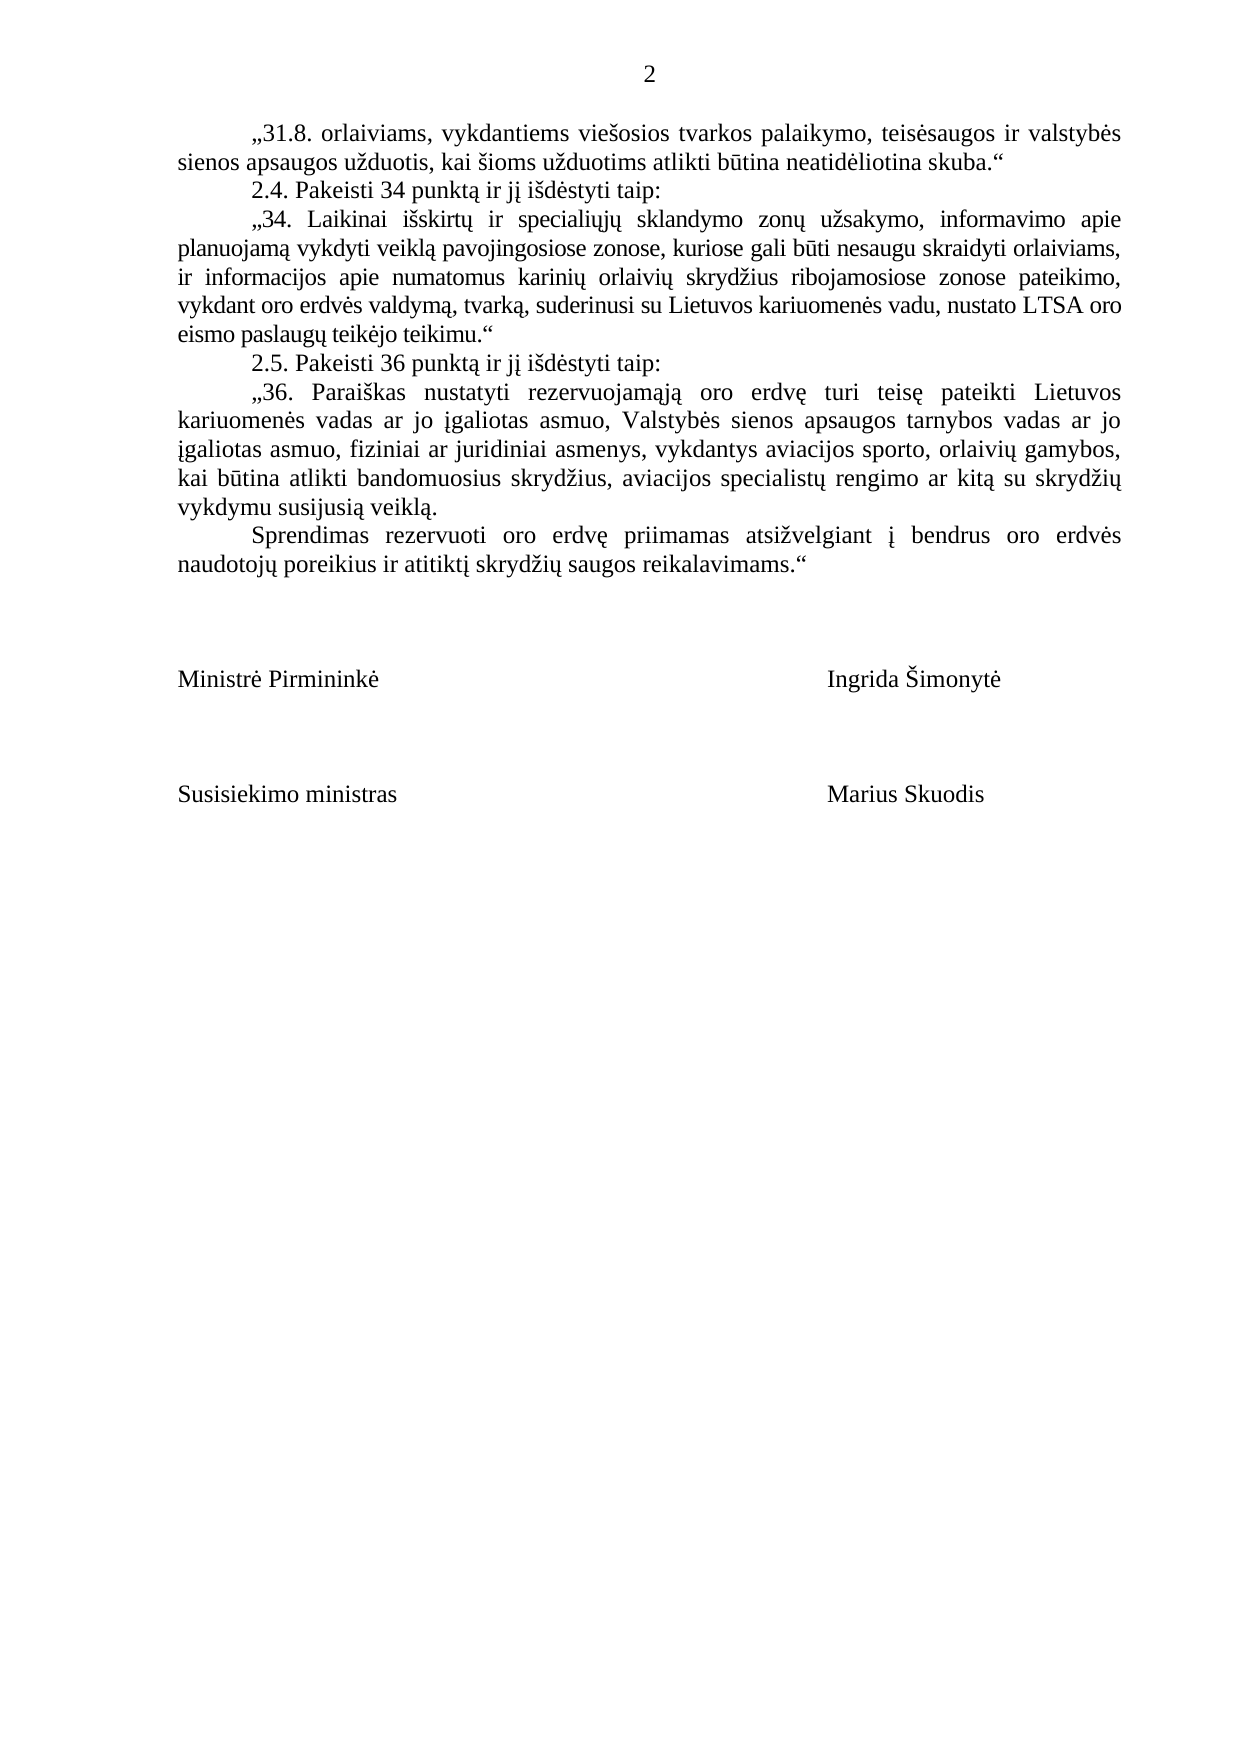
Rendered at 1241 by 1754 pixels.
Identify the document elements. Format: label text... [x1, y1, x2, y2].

text 2.4. Pakeisti 34 punktą ir jį išdėstyti taip: [177, 176, 1122, 204]
text Ministrė Pirmininkė Ingrida Šimonytė [177, 664, 1122, 693]
text „36. Paraiškas nustatyti rezervuojamąją oro erdvę turi teisę pateikti Lietuvos kariuomenės vadas ar jo įgaliotas asmuo, Valstybės sienos apsaugos tarnybos vadas ar jo įgaliotas asmuo, fiziniai ar juridiniai asmenys, vykdantys aviacijos sporto, orlaivių gamybos, kai būtina atlikti bandomuosius skrydžius, aviacijos specialistų rengimo ar kitą su skrydžių vykdymu susijusią veiklą. [177, 377, 1122, 521]
text Susisiekimo ministras Marius Skuodis [177, 779, 1122, 808]
text 2.5. Pakeisti 36 punktą ir jį išdėstyti taip: [177, 348, 1122, 377]
text Sprendimas rezervuoti oro erdvę priimamas atsižvelgiant į bendrus oro erdvės naudotojų poreikius ir atitiktį skrydžių saugos reikalavimams.“ [177, 521, 1122, 578]
text „34. Laikinai išskirtų ir specialiųjų sklandymo zonų užsakymo, informavimo apie planuojamą vykdyti veiklą pavojingosiose zonose, kuriose gali būti nesaugu skraidyti orlaiviams, ir informacijos apie numatomus karinių orlaivių skrydžius ribojamosiose zonose pateikimo, vykdant oro erdvės valdymą, tvarką, suderinusi su Lietuvos kariuomenės vadu, nustato LTSA oro eismo paslaugų teikėjo teikimu.“ [177, 204, 1122, 348]
text „31.8. orlaiviams, vykdantiems viešosios tvarkos palaikymo, teisėsaugos ir valstybės sienos apsaugos užduotis, kai šioms užduotims atlikti būtina neatidėliotina skuba.“ [177, 118, 1122, 176]
